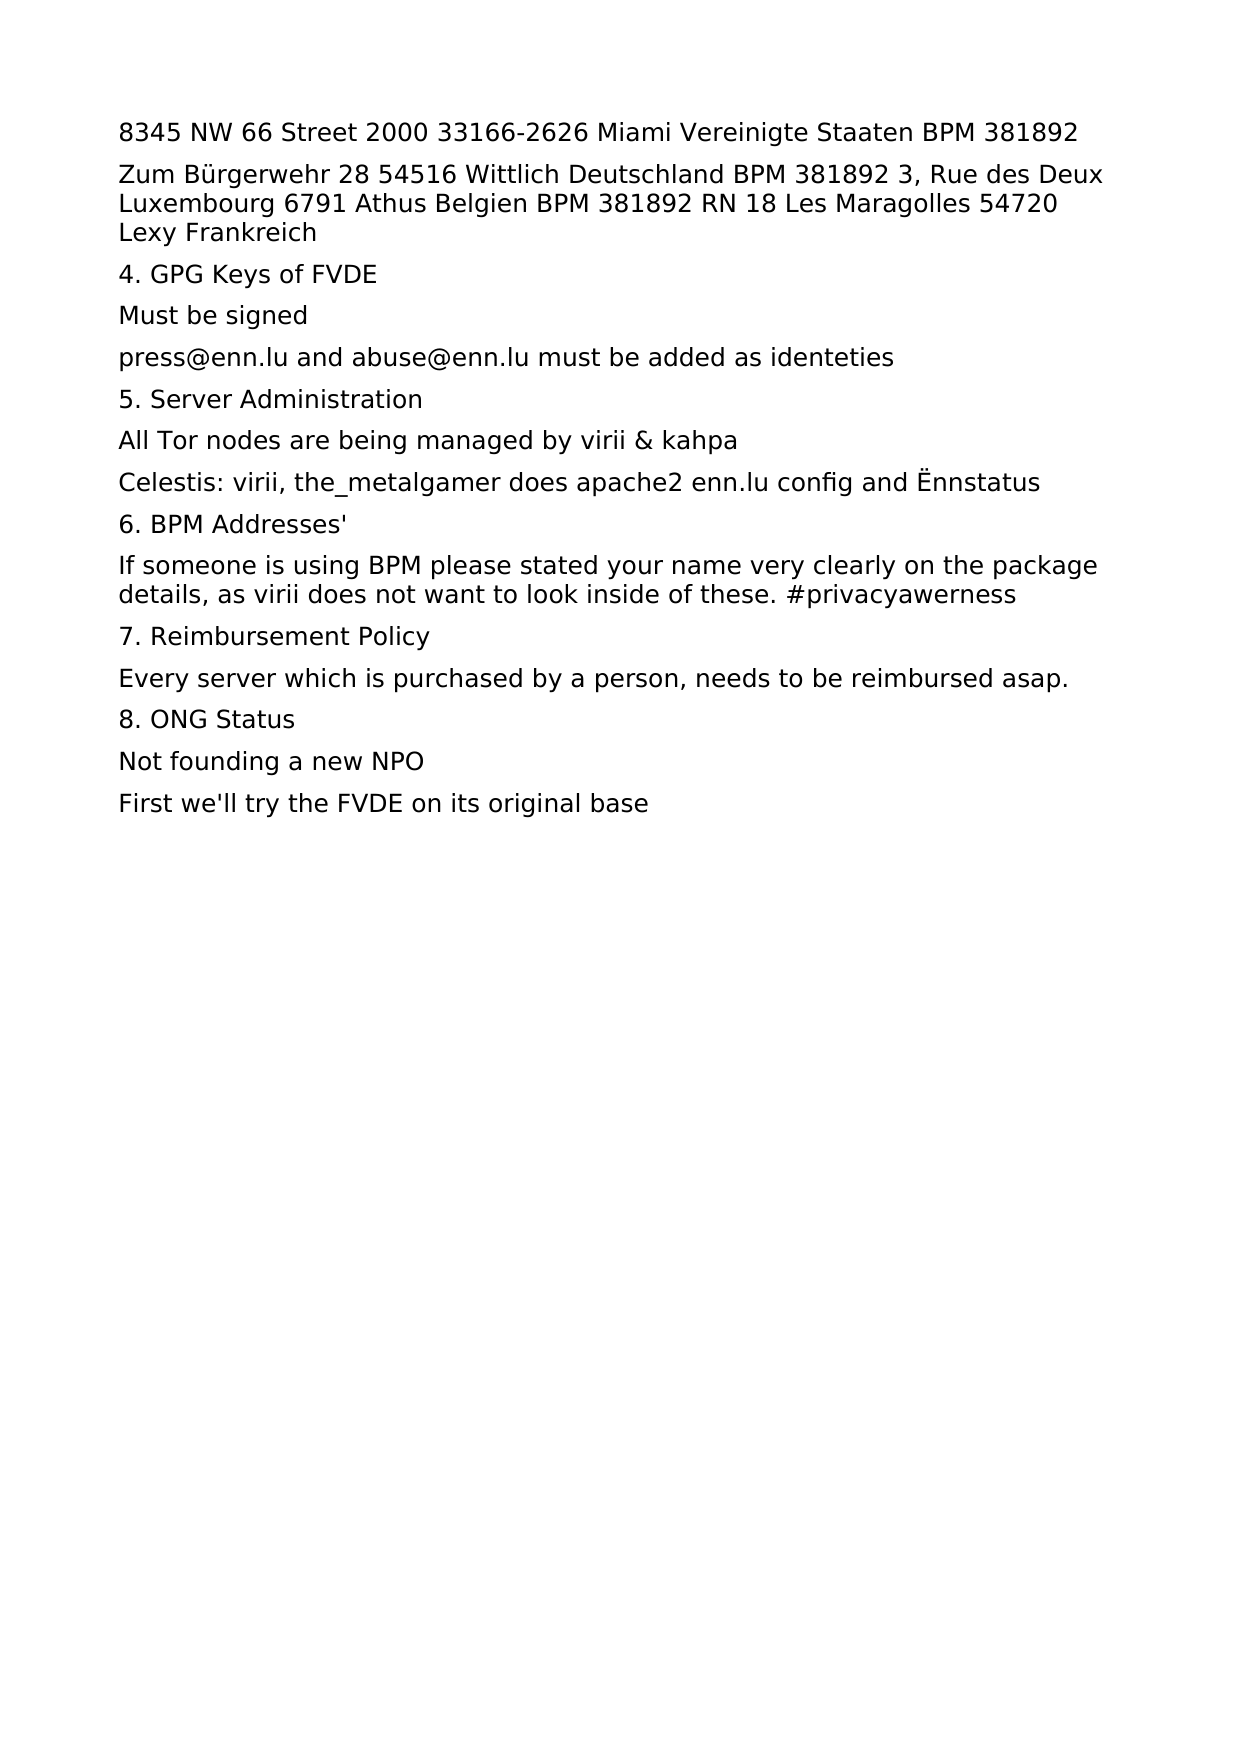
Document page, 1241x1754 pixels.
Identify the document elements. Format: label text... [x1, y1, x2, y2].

text All Tor nodes are being managed by virii & kahpa [118, 426, 1122, 456]
text 7. Reimbursement Policy [118, 622, 1122, 651]
text Not founding a new NPO [118, 747, 1122, 776]
text If someone is using BPM please stated your name very clearly on the package details, as virii does not want to look inside of these. #privacyawerness [118, 551, 1122, 610]
text 8. ONG Status [118, 706, 1122, 735]
text Celestis: virii, the_metalgamer does apache2 enn.lu config and Ënnstatus [118, 468, 1122, 497]
text 6. BPM Addresses' [118, 510, 1122, 539]
text Every server which is purchased by a person, needs to be reimbursed asap. [118, 664, 1122, 693]
text 4. GPG Keys of FVDE [118, 260, 1122, 289]
text press@enn.lu and abuse@enn.lu must be added as identeties [118, 343, 1122, 372]
text 5. Server Administration [118, 385, 1122, 414]
text First we'll try the FVDE on its original base [118, 789, 1122, 818]
text Must be signed [118, 301, 1122, 331]
text Zum Bürgerwehr 28 54516 Wittlich Deutschland BPM 381892 3, Rue des Deux Luxembourg 6791 Athus Belgien BPM 381892 RN 18 Les Maragolles 54720 Lexy Frankreich [118, 160, 1122, 247]
text 8345 NW 66 Street 2000 33166-2626 Miami Vereinigte Staaten BPM 381892 [118, 118, 1122, 147]
